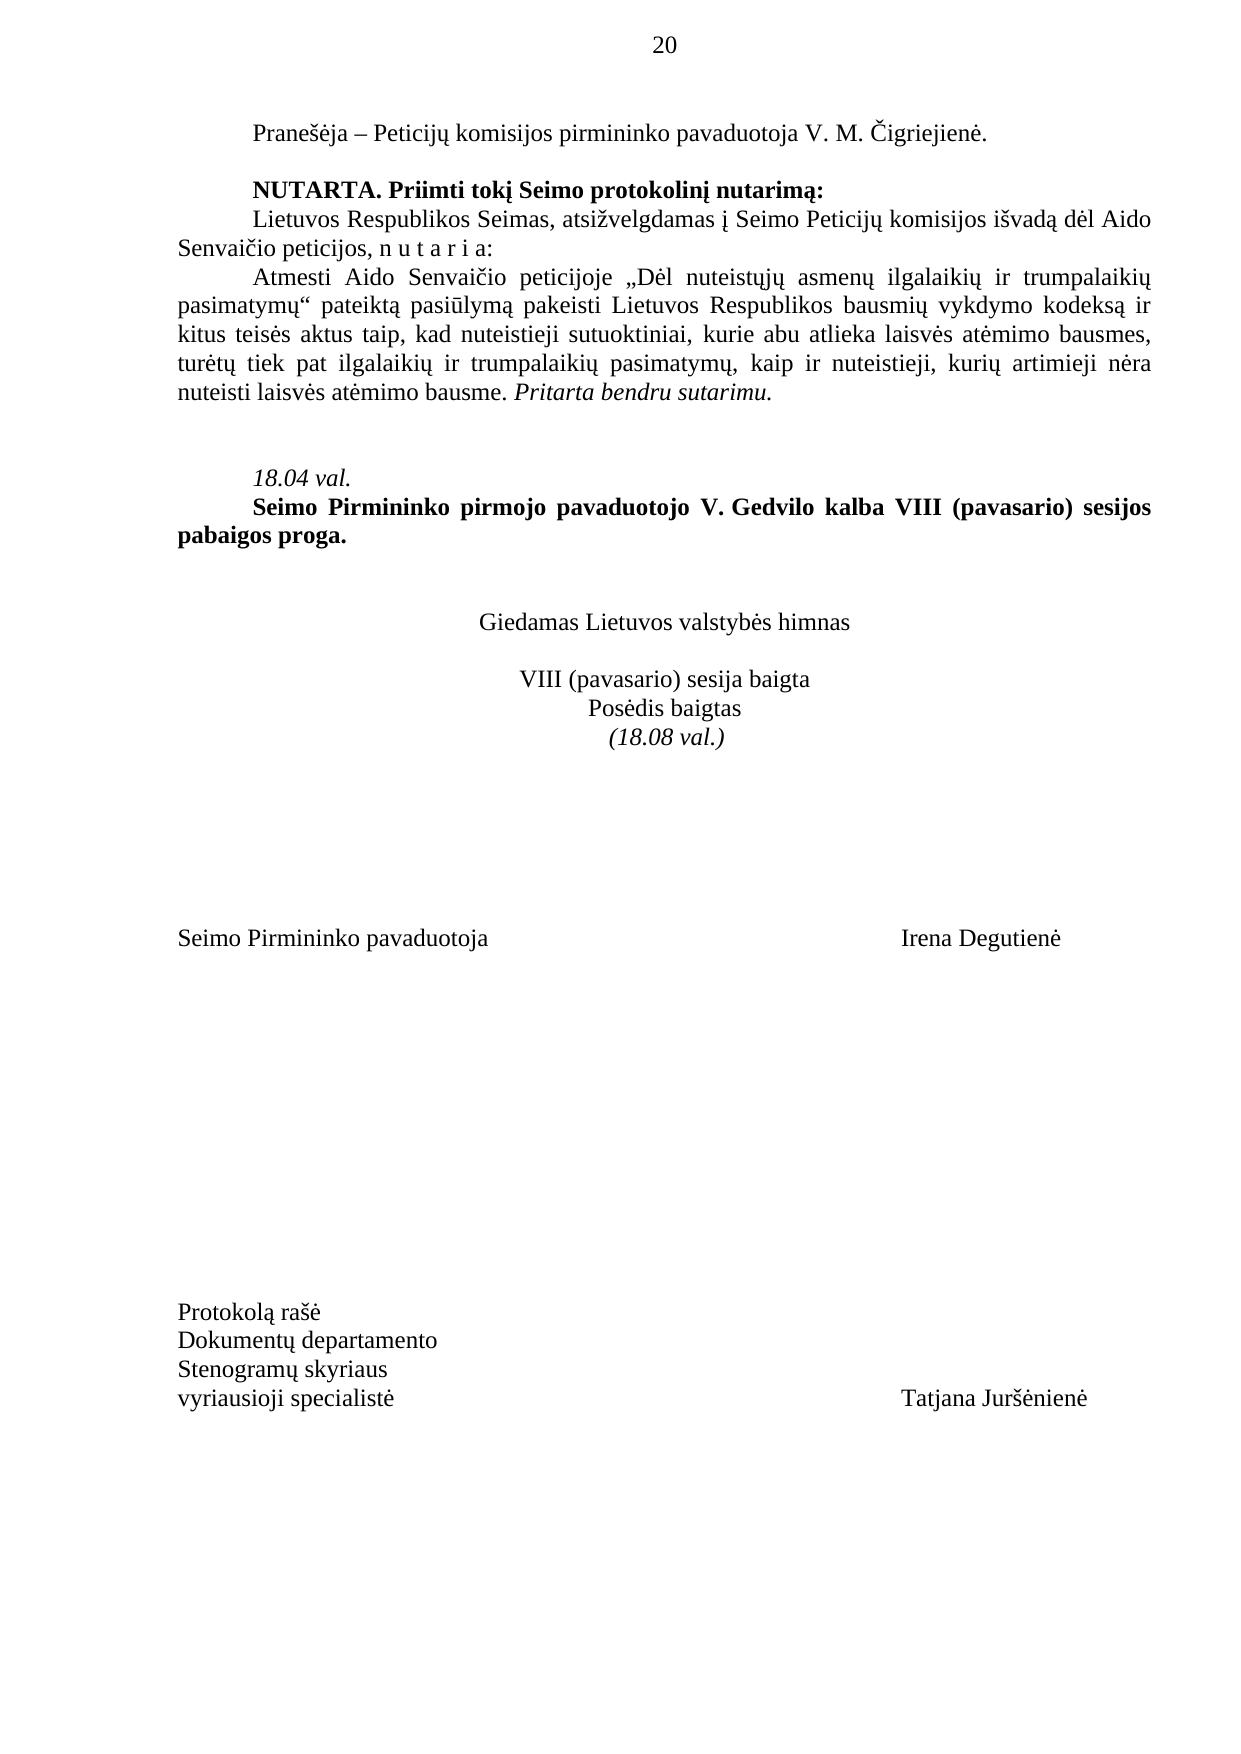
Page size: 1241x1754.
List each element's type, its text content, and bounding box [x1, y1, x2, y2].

text Seimo Pirmininko pavaduotoja Irena Degutienė [177, 923, 1152, 952]
text Pranešėja – Peticijų komisijos pirmininko pavaduotoja V. M. Čigriejienė. [177, 118, 1152, 147]
text Lietuvos Respublikos Seimas, atsižvelgdamas į Seimo Peticijų komisijos išvadą dėl Aido Senvaičio peticijos, n u t a r i a: [177, 204, 1152, 262]
text Dokumentų departamento [177, 1326, 1152, 1354]
text (18.08 val.) [177, 722, 1152, 751]
text Posėdis baigtas [177, 693, 1152, 722]
text 18.04 val. [177, 463, 1152, 492]
text Stenogramų skyriaus [177, 1354, 1152, 1383]
text Giedamas Lietuvos valstybės himnas [177, 607, 1152, 636]
text vyriausioji specialistė Tatjana Juršėnienė [177, 1383, 1152, 1412]
text Atmesti Aido Senvaičio peticijoje „Dėl nuteistųjų asmenų ilgalaikių ir trumpalaikių pasimatymų“ pateiktą pasiūlymą pakeisti Lietuvos Respublikos bausmių vykdymo kodeksą ir kitus teisės aktus taip, kad nuteistieji sutuoktiniai, kurie abu atlieka laisvės atėmimo bausmes, turėtų tiek pat ilgalaikių ir trumpalaikių pasimatymų, kaip ir nuteistieji, kurių artimieji nėra nuteisti laisvės atėmimo bausme. Pritarta bendru sutarimu. [177, 262, 1152, 406]
text Seimo Pirmininko pirmojo pavaduotojo V. Gedvilo kalba VIII (pavasario) sesijos pabaigos proga. [177, 492, 1152, 549]
text VIII (pavasario) sesija baigta [177, 664, 1152, 693]
text NUTARTA. Priimti tokį Seimo protokolinį nutarimą: [177, 176, 1152, 204]
text Protokolą rašė [177, 1297, 1152, 1326]
